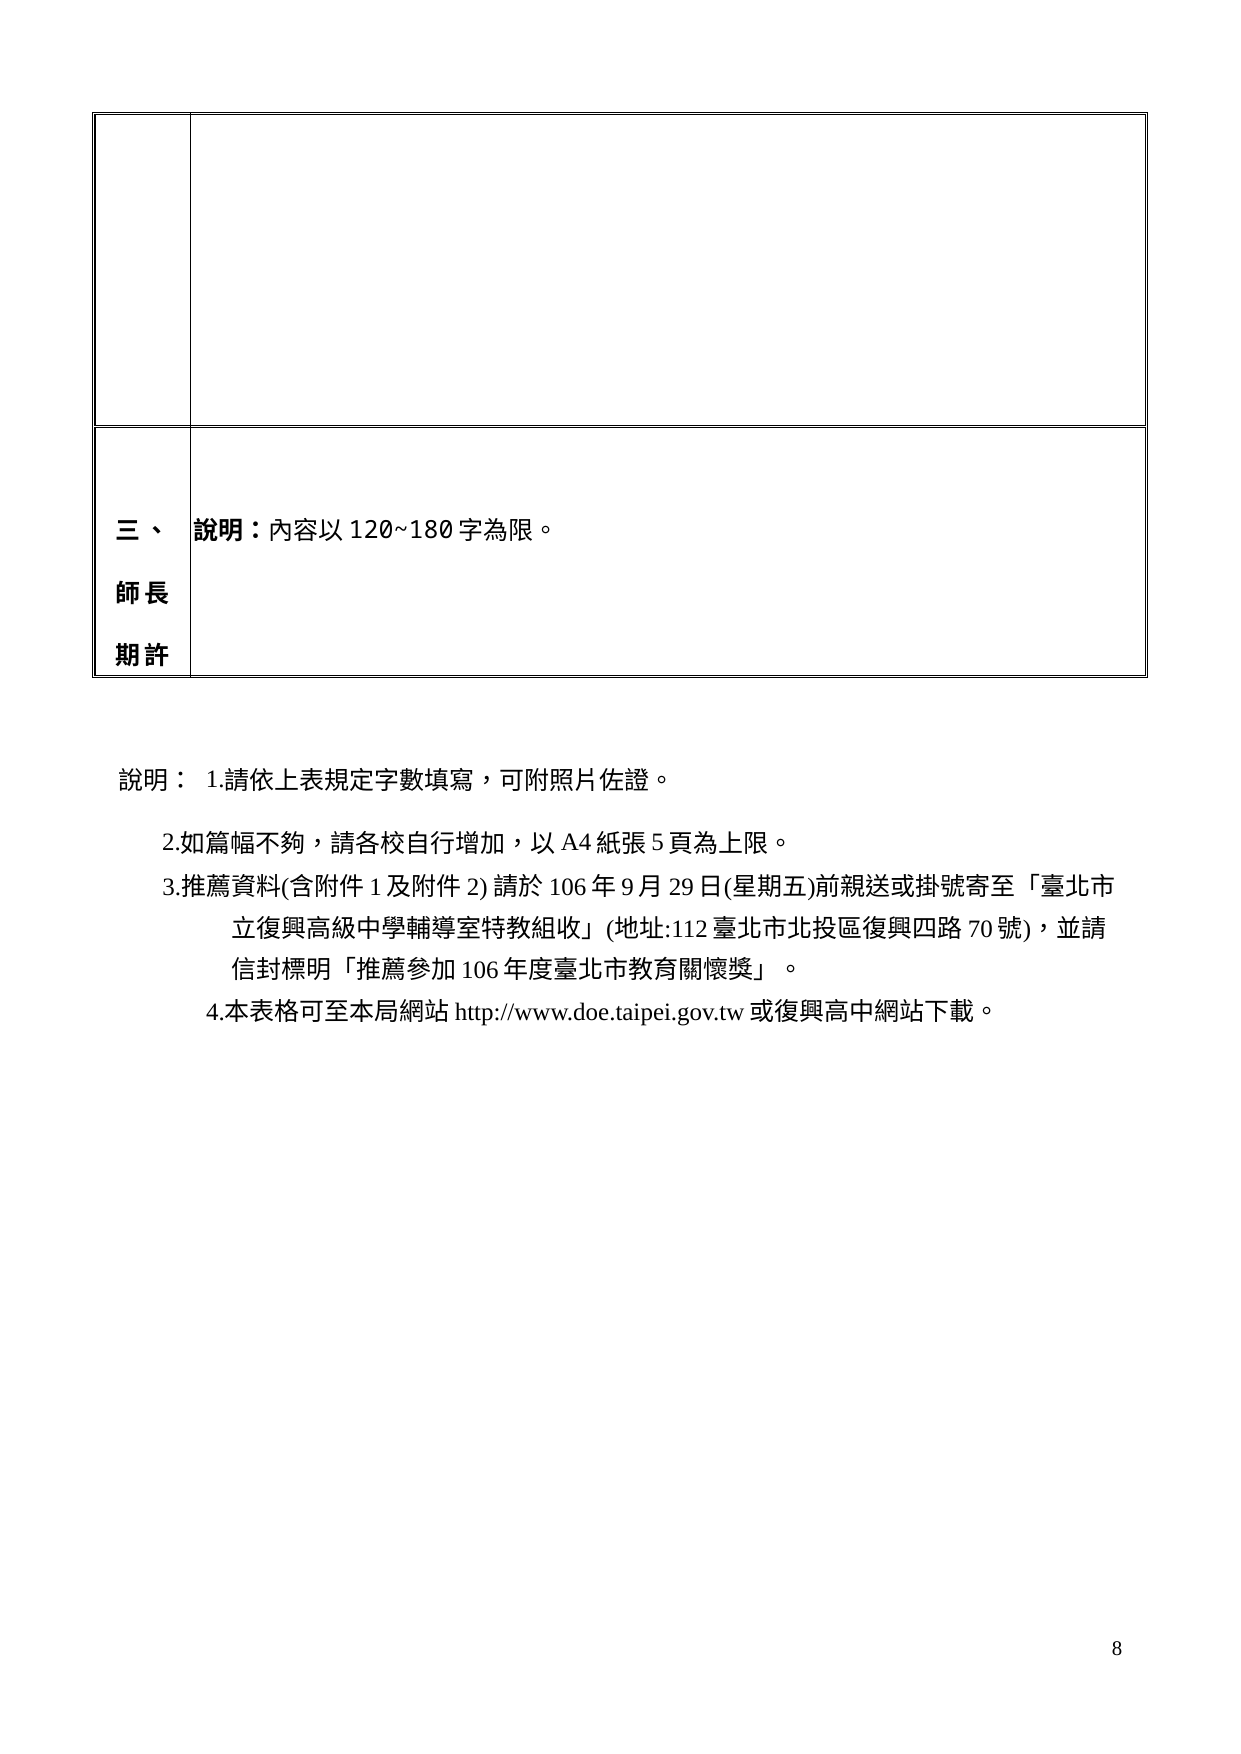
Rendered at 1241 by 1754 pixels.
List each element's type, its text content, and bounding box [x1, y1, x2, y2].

table_cell [191, 115, 1145, 425]
text 2.如篇幅不夠，請各校自行增加，以A4紙張5頁為上限。 [118, 800, 1122, 862]
text 3.推薦資料(含附件1及附件2) 請於106年9月29日(星期五)前親送或掛號寄至「臺北市立復興高級中學輔導室特教組收」(地址:112臺北市北投區復興四路70號)，並請信封標明「推薦參加106年度臺北市教育關懷獎」。 [118, 862, 1122, 987]
text 4.本表格可至本局網站http://www.doe.taipei.gov.tw或復興高中網站下載。 [206, 987, 1122, 1029]
table_cell [96, 115, 190, 425]
table_cell 說明：內容以120~180字為限。 [191, 428, 1145, 675]
table_cell 三、師長期許 [96, 428, 190, 675]
text 說明： 1.請依上表規定字數填寫，可附照片佐證。 [118, 737, 1122, 800]
